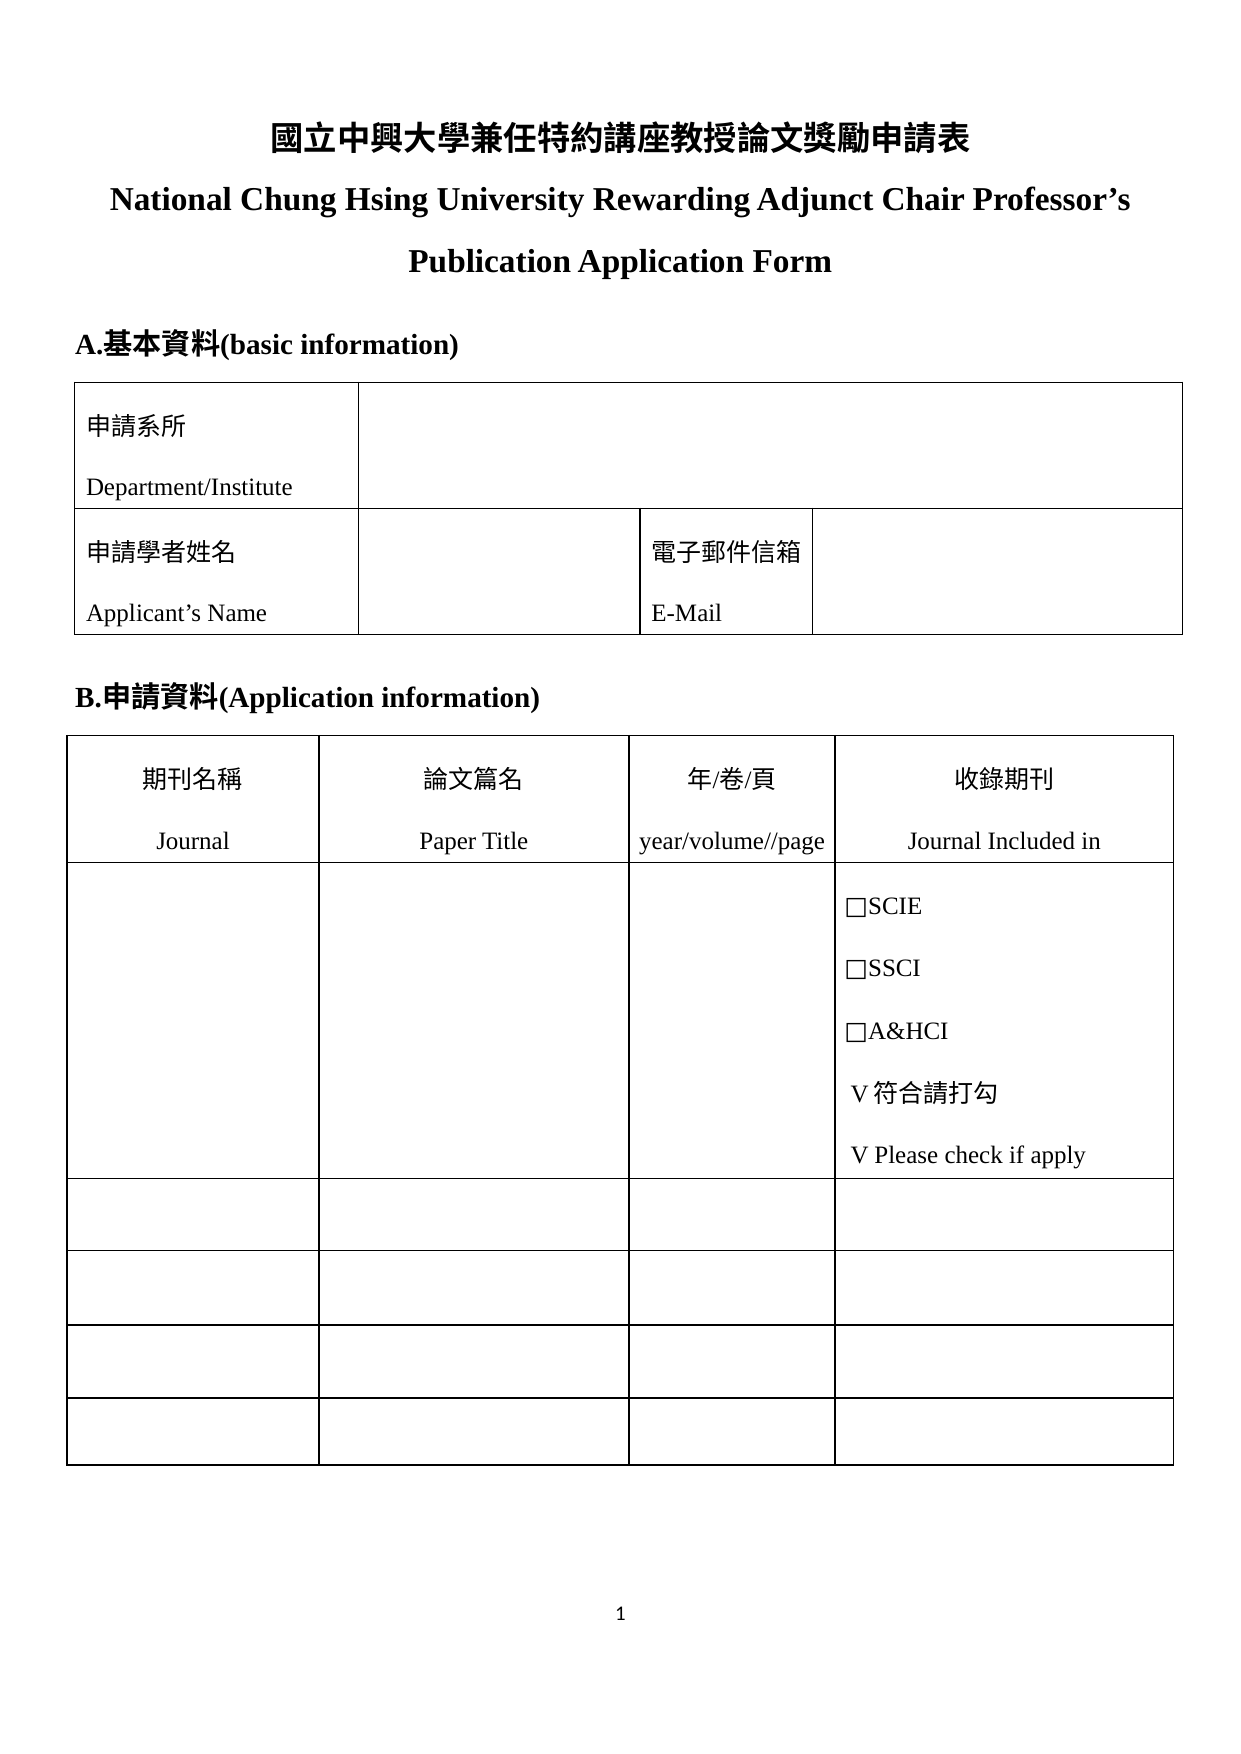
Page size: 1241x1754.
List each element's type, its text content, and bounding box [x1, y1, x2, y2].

table_cell [320, 1251, 628, 1324]
table_cell [68, 1399, 318, 1464]
table_cell [630, 1251, 834, 1324]
table_cell [836, 1179, 1173, 1250]
table_header 收錄期刊 Journal Included in [836, 736, 1173, 861]
table_cell [630, 863, 834, 1177]
table_cell [359, 509, 639, 634]
table_cell [320, 1326, 628, 1397]
table_cell [813, 509, 1182, 634]
table_header 論文篇名 Paper Title [320, 736, 628, 861]
table_cell [836, 1251, 1173, 1324]
text National Chung Hsing University Rewarding Adjunct Chair Professor’s Publication Application Form [75, 157, 1165, 282]
table_cell □SCIE □SSCI □A&HCI V符合請打勾 V Please check if apply [836, 863, 1173, 1177]
table_cell [630, 1326, 834, 1397]
table_cell [320, 863, 628, 1177]
text B.申請資料(Application information) [75, 653, 1165, 716]
table_cell [68, 1251, 318, 1324]
text A.基本資料(basic information) [75, 300, 1165, 363]
table_cell [68, 863, 318, 1177]
table_cell [68, 1326, 318, 1397]
text 國立中興大學兼任特約講座教授論文獎勵申請表 [75, 94, 1165, 157]
table_cell [320, 1179, 628, 1250]
table_cell 電子郵件信箱 E-Mail [641, 509, 812, 634]
table_header 年/卷/頁 year/volume//page [630, 736, 834, 861]
table_cell [836, 1399, 1173, 1464]
table_cell [320, 1399, 628, 1464]
table_header 申請系所 Department/Institute [75, 383, 358, 508]
table_cell [630, 1179, 834, 1250]
table_cell [630, 1399, 834, 1464]
table_cell [68, 1179, 318, 1250]
table_header [359, 383, 1182, 508]
table_cell 申請學者姓名 Applicant’s Name [75, 509, 358, 634]
table_cell [836, 1326, 1173, 1397]
table_header 期刊名稱 Journal [68, 736, 318, 861]
